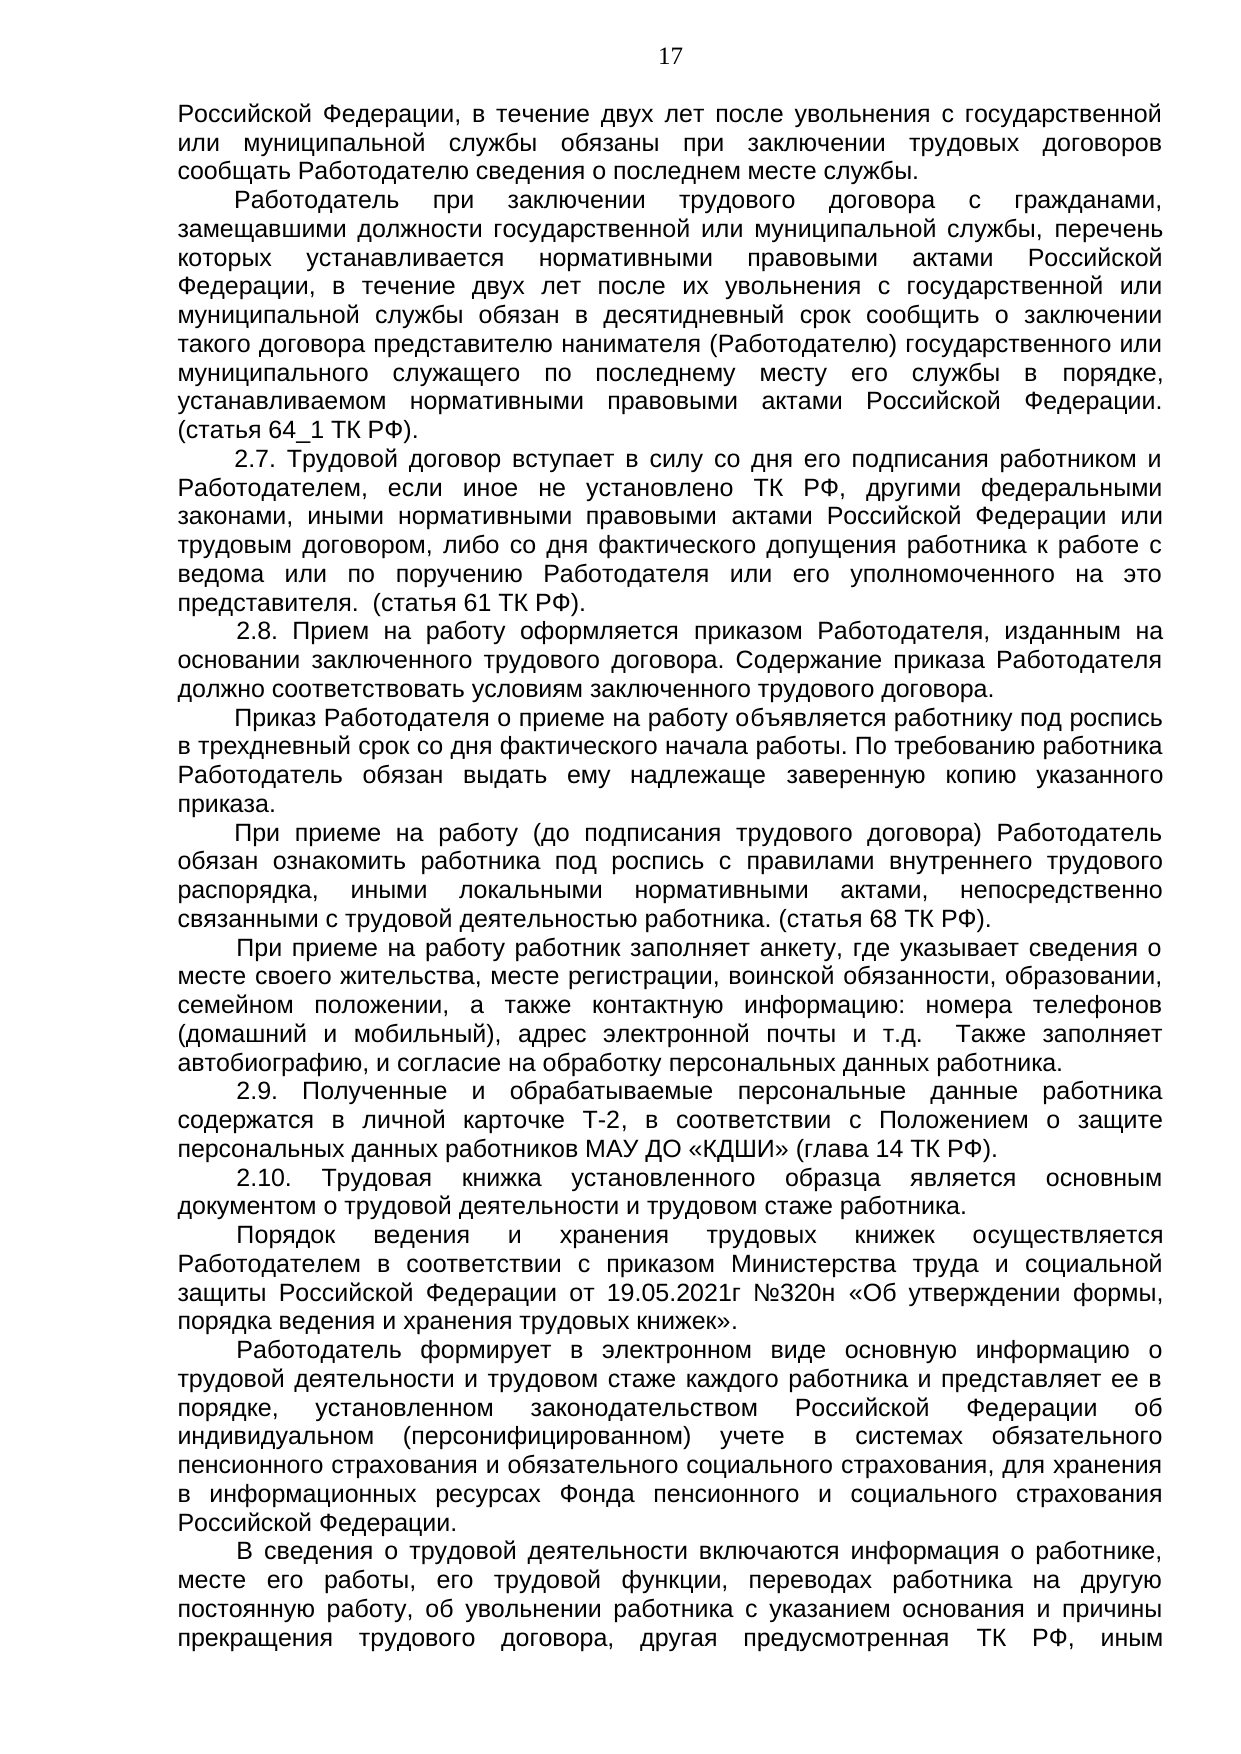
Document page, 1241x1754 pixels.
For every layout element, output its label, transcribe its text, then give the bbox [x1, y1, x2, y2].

text При приеме на работу (до подписания трудового договора) Работодатель обязан ознакомить работника под роспись с правилами внутреннего трудового распорядка, иными локальными нормативными актами, непосредственно связанными с трудовой деятельностью работника. (статья 68 ТК РФ). [177, 818, 1163, 933]
text Приказ Работодателя о приеме на работу объявляется работнику под роспись в трехдневный срок со дня фактического начала работы. По требованию работника Работодатель обязан выдать ему надлежаще заверенную копию указанного приказа. [177, 703, 1163, 818]
text При приеме на работу работник заполняет анкету, где указывает сведения о месте своего жительства, месте регистрации, воинской обязанности, образовании, семейном положении, а также контактную информацию: номера телефонов (домашний и мобильный), адрес электронной почты и т.д. Также заполняет автобиографию, и согласие на обработку персональных данных работника. [177, 933, 1163, 1076]
text Российской Федерации, в течение двух лет после увольнения с государственной или муниципальной службы обязаны при заключении трудовых договоров сообщать Работодателю сведения о последнем месте службы. [177, 99, 1163, 185]
text В сведения о трудовой деятельности включаются информация о работнике, месте его работы, его трудовой функции, переводах работника на другую постоянную работу, об увольнении работника с указанием основания и причины прекращения трудового договора, другая предусмотренная ТК РФ, иным [177, 1536, 1163, 1651]
text Работодатель формирует в электронном виде основную информацию о трудовой деятельности и трудовом стаже каждого работника и представляет ее в порядке, установленном законодательством Российской Федерации об индивидуальном (персонифицированном) учете в системах обязательного пенсионного страхования и обязательного социального страхования, для хранения в информационных ресурсах Фонда пенсионного и социального страхования Российской Федерации. [177, 1335, 1163, 1536]
text Работодатель при заключении трудового договора с гражданами, замещавшими должности государственной или муниципальной службы, перечень которых устанавливается нормативными правовыми актами Российской Федерации, в течение двух лет после их увольнения с государственной или муниципальной службы обязан в десятидневный срок сообщить о заключении такого договора представителю нанимателя (Работодателю) государственного или муниципального служащего по последнему месту его службы в порядке, устанавливаемом нормативными правовыми актами Российской Федерации. (статья 64_1 ТК РФ). [177, 185, 1163, 444]
text 2.9. Полученные и обрабатываемые персональные данные работника содержатся в личной карточке Т-2, в соответствии с Положением о защите персональных данных работников МАУ ДО «КДШИ» (глава 14 ТК РФ). [177, 1076, 1163, 1163]
text 2.10. Трудовая книжка установленного образца является основным документом о трудовой деятельности и трудовом стаже работника. [177, 1163, 1163, 1220]
text 2.7. Трудовой договор вступает в силу со дня его подписания работником и Работодателем, если иное не установлено ТК РФ, другими федеральными законами, иными нормативными правовыми актами Российской Федерации или трудовым договором, либо со дня фактического допущения работника к работе с ведома или по поручению Работодателя или его уполномоченного на это представителя. (статья 61 ТК РФ). [177, 444, 1163, 616]
text 2.8. Прием на работу оформляется приказом Работодателя, изданным на основании заключенного трудового договора. Содержание приказа Работодателя должно соответствовать условиям заключенного трудового договора. [177, 616, 1163, 703]
text Порядок ведения и хранения трудовых книжек осуществляется Работодателем в соответствии с приказом Министерства труда и социальной защиты Российской Федерации от 19.05.2021г №320н «Об утверждении формы, порядка ведения и хранения трудовых книжек». [177, 1220, 1163, 1335]
